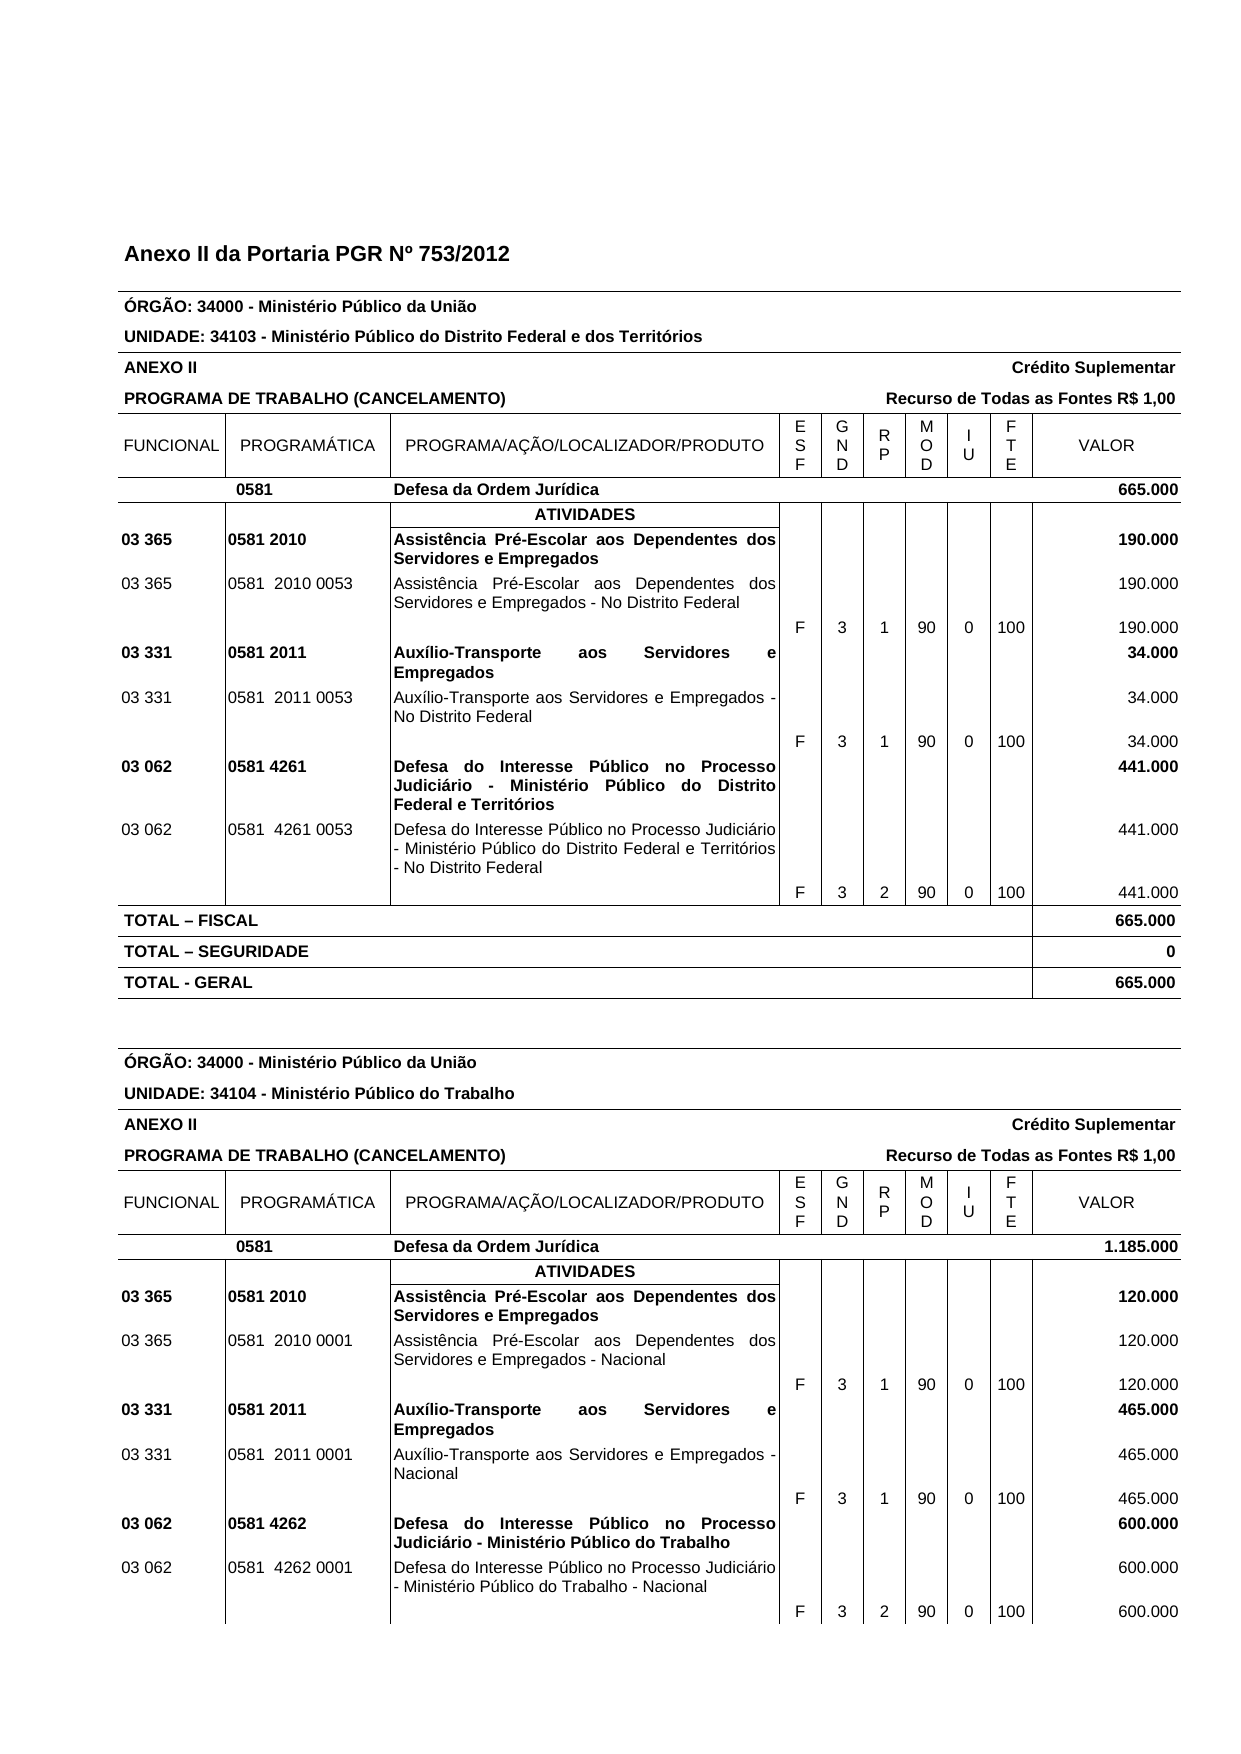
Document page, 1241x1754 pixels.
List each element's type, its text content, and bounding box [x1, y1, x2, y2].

table_cell [226, 729, 390, 754]
table_cell 1 [864, 729, 905, 754]
table_cell PROGRAMA DE TRABALHO (CANCELAMENTO) [118, 383, 779, 413]
table_cell 03 365 [118, 527, 225, 571]
table_cell [226, 1260, 390, 1284]
table_cell E S F [780, 1171, 821, 1234]
table_cell 0581 4261 [226, 754, 390, 817]
table_cell [864, 1441, 905, 1486]
table_cell PROGRAMA/AÇÃO/LOCALIZADOR/PRODUTO [391, 1171, 779, 1234]
table_cell ANEXO II [118, 1110, 779, 1139]
table_cell [906, 1328, 947, 1372]
table_cell [906, 1397, 947, 1441]
table_cell 100 [991, 1599, 1032, 1624]
table_cell TOTAL – SEGURIDADE [118, 937, 1032, 967]
table_cell [991, 1397, 1032, 1441]
table_cell 0581 2010 0001 [226, 1328, 390, 1372]
table_cell [391, 1372, 779, 1397]
table_cell PROGRAMÁTICA [226, 1171, 390, 1234]
table_cell Anexo II da Portaria PGR Nº 753/2012 [118, 177, 1032, 291]
table_cell 1.185.000 [1032, 1235, 1181, 1259]
table_cell F [780, 880, 821, 905]
table_cell Defesa do Interesse Público no Processo Judiciário - Ministério Público do Trabalho - Nacional [391, 1555, 779, 1599]
table_cell 90 [906, 615, 947, 640]
table_cell [391, 615, 779, 640]
table_cell Defesa do Interesse Público no Processo Judiciário - Ministério Público do Distrito Federal e Territórios [391, 754, 779, 817]
table_cell 120.000 [1033, 1372, 1181, 1397]
table_cell 0 [948, 1599, 990, 1624]
table_cell Crédito Suplementar [779, 1110, 1181, 1139]
table_cell F [780, 1372, 821, 1397]
table_cell [822, 640, 863, 684]
table_cell [780, 571, 821, 615]
table_cell [780, 754, 821, 817]
table_cell [118, 880, 225, 905]
table_cell [864, 1511, 905, 1555]
table_cell [822, 1397, 863, 1441]
table_cell 0581 2010 0053 [226, 571, 390, 615]
table_cell 0 [1033, 937, 1181, 967]
table_cell TOTAL - GERAL [118, 968, 1032, 998]
table_cell [864, 1328, 905, 1372]
table_cell 100 [991, 615, 1032, 640]
table_cell 03 062 [118, 1555, 225, 1599]
table_cell [864, 527, 905, 571]
table_cell [118, 1372, 225, 1397]
table_cell 190.000 [1033, 527, 1181, 571]
table_cell [948, 1441, 990, 1486]
table_cell [780, 1328, 821, 1372]
table_cell Recurso de Todas as Fontes R$ 1,00 [779, 1140, 1181, 1170]
table_cell [906, 1441, 947, 1486]
table_cell 0581 [118, 1235, 390, 1259]
table_cell Auxílio-Transporte aos Servidores e Empregados [391, 1397, 779, 1441]
table_cell Auxílio-Transporte aos Servidores e Empregados - No Distrito Federal [391, 685, 779, 729]
table_cell [864, 1260, 905, 1284]
table_cell [906, 640, 947, 684]
table_cell [948, 1260, 990, 1284]
table_cell 441.000 [1033, 754, 1181, 817]
table_cell [226, 615, 390, 640]
table_cell PROGRAMA DE TRABALHO (CANCELAMENTO) [118, 1140, 779, 1170]
table_cell [118, 729, 225, 754]
table_cell 3 [822, 615, 863, 640]
table_cell [780, 1260, 821, 1284]
table_cell 03 062 [118, 817, 225, 880]
table_cell [864, 685, 905, 729]
table_cell [118, 1599, 225, 1624]
table_cell [991, 640, 1032, 684]
table_cell [991, 527, 1032, 571]
table_cell G N D [822, 1171, 863, 1234]
table_cell Atividades [391, 1260, 779, 1284]
table_cell [948, 1397, 990, 1441]
table_cell [864, 1284, 905, 1328]
table_cell 465.000 [1033, 1486, 1181, 1511]
table_cell [864, 754, 905, 817]
table_cell [118, 999, 1032, 1047]
table_cell 190.000 [1033, 571, 1181, 615]
table_cell Defesa do Interesse Público no Processo Judiciário - Ministério Público do Distrito Federal e Territórios - No Distrito Federal [391, 817, 779, 880]
table_cell [118, 615, 225, 640]
table_cell [906, 754, 947, 817]
table_cell 665.000 [1032, 478, 1181, 502]
table_cell PROGRAMÁTICA [226, 414, 390, 477]
table_cell [822, 1260, 863, 1284]
table_cell Recurso de Todas as Fontes R$ 1,00 [779, 383, 1181, 413]
table_cell [906, 685, 947, 729]
table_cell PROGRAMA/AÇÃO/LOCALIZADOR/PRODUTO [391, 414, 779, 477]
table_cell 665.000 [1033, 906, 1181, 936]
table_cell 34.000 [1033, 685, 1181, 729]
table_cell 0581 [118, 478, 390, 502]
table_cell 3 [822, 729, 863, 754]
table_cell [906, 527, 947, 571]
table_cell 3 [822, 880, 863, 905]
table_cell 120.000 [1033, 1284, 1181, 1328]
table_cell 2 [864, 1599, 905, 1624]
table_cell [948, 817, 990, 880]
table_cell 3 [822, 1599, 863, 1624]
table_cell 0581 4262 [226, 1511, 390, 1555]
table_cell [118, 1486, 225, 1511]
table_cell 03 365 [118, 571, 225, 615]
table_cell TOTAL – FISCAL [118, 906, 1032, 936]
table_cell 100 [991, 1486, 1032, 1511]
table_cell UNIDADE: 34104 - Ministério Público do Trabalho [118, 1078, 779, 1109]
table_cell [226, 1486, 390, 1511]
table_cell Auxílio-Transporte aos Servidores e Empregados - Nacional [391, 1441, 779, 1486]
table_cell [864, 503, 905, 527]
table_cell M O D [906, 1171, 947, 1234]
table_cell Defesa da Ordem Jurídica [390, 1235, 1032, 1259]
table_cell [906, 1260, 947, 1284]
table_cell 100 [991, 1372, 1032, 1397]
table_cell 1 [864, 1486, 905, 1511]
table_cell [991, 571, 1032, 615]
table_cell ÓRGÃO: 34000 - Ministério Público da União [118, 1049, 1181, 1078]
table_cell [226, 1599, 390, 1624]
table_cell VALOR [1033, 414, 1181, 477]
table_cell [906, 1284, 947, 1328]
table_cell [906, 1511, 947, 1555]
table_cell [780, 685, 821, 729]
table_cell 90 [906, 1599, 947, 1624]
table_cell [991, 754, 1032, 817]
table_cell 03 365 [118, 1328, 225, 1372]
table_cell [226, 1372, 390, 1397]
table_cell [822, 685, 863, 729]
table_cell UNIDADE: 34103 - Ministério Público do Distrito Federal e dos Territórios [118, 321, 779, 352]
table_cell 03 062 [118, 1511, 225, 1555]
table_cell [948, 503, 990, 527]
table_cell 600.000 [1033, 1555, 1181, 1599]
table_cell Crédito Suplementar [779, 353, 1181, 383]
table_cell [822, 1284, 863, 1328]
table_cell Auxílio-Transporte aos Servidores e Empregados [391, 640, 779, 684]
table_cell 190.000 [1033, 615, 1181, 640]
table_cell 34.000 [1033, 640, 1181, 684]
table_cell [822, 1511, 863, 1555]
table_cell [991, 1284, 1032, 1328]
table_cell 100 [991, 880, 1032, 905]
table_cell [864, 1555, 905, 1599]
table_cell 665.000 [1033, 968, 1181, 998]
table_cell [991, 503, 1032, 527]
table_cell [864, 1397, 905, 1441]
table_cell Assistência Pré-Escolar aos Dependentes dos Servidores e Empregados - No Distrito Federal [391, 571, 779, 615]
table_cell [948, 1511, 990, 1555]
table_cell [1032, 177, 1181, 291]
table_cell [948, 1328, 990, 1372]
table_cell 1 [864, 615, 905, 640]
table_cell [226, 880, 390, 905]
table_cell [864, 817, 905, 880]
table_cell VALOR [1033, 1171, 1181, 1234]
table_cell 0581 2011 0053 [226, 685, 390, 729]
table_cell [822, 1328, 863, 1372]
table_cell [118, 1260, 225, 1284]
table_cell 0581 2011 [226, 640, 390, 684]
table_cell [948, 685, 990, 729]
table_cell Assistência Pré-Escolar aos Dependentes dos Servidores e Empregados - Nacional [391, 1328, 779, 1372]
table_cell F [780, 1599, 821, 1624]
table_cell [991, 1511, 1032, 1555]
table_cell 03 331 [118, 640, 225, 684]
table_cell [948, 1555, 990, 1599]
table_cell 100 [991, 729, 1032, 754]
table_cell 34.000 [1033, 729, 1181, 754]
table_cell [1033, 503, 1181, 527]
table_cell [391, 1599, 779, 1624]
table_cell 03 331 [118, 1441, 225, 1486]
table_cell [822, 503, 863, 527]
table_cell [906, 571, 947, 615]
table_cell ÓRGÃO: 34000 - Ministério Público da União [118, 292, 1181, 321]
table_cell 465.000 [1033, 1397, 1181, 1441]
table_cell G N D [822, 414, 863, 477]
table_cell [822, 571, 863, 615]
table_cell FUNCIONAL [118, 414, 225, 477]
table_cell Assistência Pré-Escolar aos Dependentes dos Servidores e Empregados [391, 528, 779, 571]
table_cell Defesa da Ordem Jurídica [390, 478, 1032, 502]
table_cell M O D [906, 414, 947, 477]
table_cell 0581 2010 [226, 1284, 390, 1328]
table_cell [948, 527, 990, 571]
table_cell [1033, 1260, 1181, 1284]
table_cell [226, 503, 390, 527]
table_cell 441.000 [1033, 880, 1181, 905]
table_cell [948, 754, 990, 817]
table_cell [391, 729, 779, 754]
table_cell [822, 817, 863, 880]
table_cell [948, 571, 990, 615]
table_cell 0 [948, 1372, 990, 1397]
table_cell E S F [780, 414, 821, 477]
table_cell Defesa do Interesse Público no Processo Judiciário - Ministério Público do Trabalho [391, 1511, 779, 1555]
table_cell F [780, 615, 821, 640]
table_cell [948, 640, 990, 684]
table_cell [780, 1511, 821, 1555]
table_cell 0 [948, 615, 990, 640]
table_cell 0581 2010 [226, 527, 390, 571]
table_cell [864, 571, 905, 615]
table_cell [906, 817, 947, 880]
table_cell F [780, 1486, 821, 1511]
table_cell 120.000 [1033, 1328, 1181, 1372]
table_cell 03 331 [118, 685, 225, 729]
table_cell 0581 2011 0001 [226, 1441, 390, 1486]
table_cell [864, 640, 905, 684]
table_cell [1032, 999, 1181, 1047]
table_cell 90 [906, 880, 947, 905]
table_cell F [780, 729, 821, 754]
table_cell [991, 817, 1032, 880]
table_cell [822, 754, 863, 817]
table_cell 0 [948, 729, 990, 754]
table_cell I U [948, 1171, 990, 1234]
table_cell [780, 1441, 821, 1486]
table_cell 0 [948, 1486, 990, 1511]
table_cell 3 [822, 1486, 863, 1511]
table_cell [822, 527, 863, 571]
table_cell 3 [822, 1372, 863, 1397]
table_cell [391, 1486, 779, 1511]
table_cell 90 [906, 1486, 947, 1511]
table_cell [779, 321, 1181, 352]
table_cell [780, 1284, 821, 1328]
table_cell [118, 503, 225, 527]
table_cell [822, 1441, 863, 1486]
table_cell [780, 503, 821, 527]
table_cell Atividades [391, 503, 779, 527]
table_cell 03 331 [118, 1397, 225, 1441]
table_cell 465.000 [1033, 1441, 1181, 1486]
table_cell F T E [991, 1171, 1032, 1234]
table_cell [780, 1555, 821, 1599]
table_cell 0581 2011 [226, 1397, 390, 1441]
table_cell [780, 640, 821, 684]
table_cell R P [864, 414, 905, 477]
table_cell 441.000 [1033, 817, 1181, 880]
table_cell 600.000 [1033, 1511, 1181, 1555]
table_cell [991, 685, 1032, 729]
table_cell [991, 1441, 1032, 1486]
table_cell [906, 503, 947, 527]
table_cell 0581 4261 0053 [226, 817, 390, 880]
table_cell 0581 4262 0001 [226, 1555, 390, 1599]
table_cell FUNCIONAL [118, 1171, 225, 1234]
table_cell [991, 1555, 1032, 1599]
table_cell R P [864, 1171, 905, 1234]
table_cell F T E [991, 414, 1032, 477]
table_cell [991, 1260, 1032, 1284]
table_cell [779, 1078, 1181, 1109]
table_cell 03 062 [118, 754, 225, 817]
table_cell 2 [864, 880, 905, 905]
table_cell Assistência Pré-Escolar aos Dependentes dos Servidores e Empregados [391, 1285, 779, 1328]
table_cell [780, 817, 821, 880]
table_cell [780, 1397, 821, 1441]
table_cell [991, 1328, 1032, 1372]
table_cell 90 [906, 1372, 947, 1397]
table_cell [948, 1284, 990, 1328]
table_cell 0 [948, 880, 990, 905]
table_cell ANEXO II [118, 353, 779, 383]
table_cell [822, 1555, 863, 1599]
table_cell 90 [906, 729, 947, 754]
table_cell 03 365 [118, 1284, 225, 1328]
table_cell 1 [864, 1372, 905, 1397]
table_cell I U [948, 414, 990, 477]
table_cell [391, 880, 779, 905]
table_cell [780, 527, 821, 571]
table_cell [906, 1555, 947, 1599]
table_cell 600.000 [1033, 1599, 1181, 1624]
